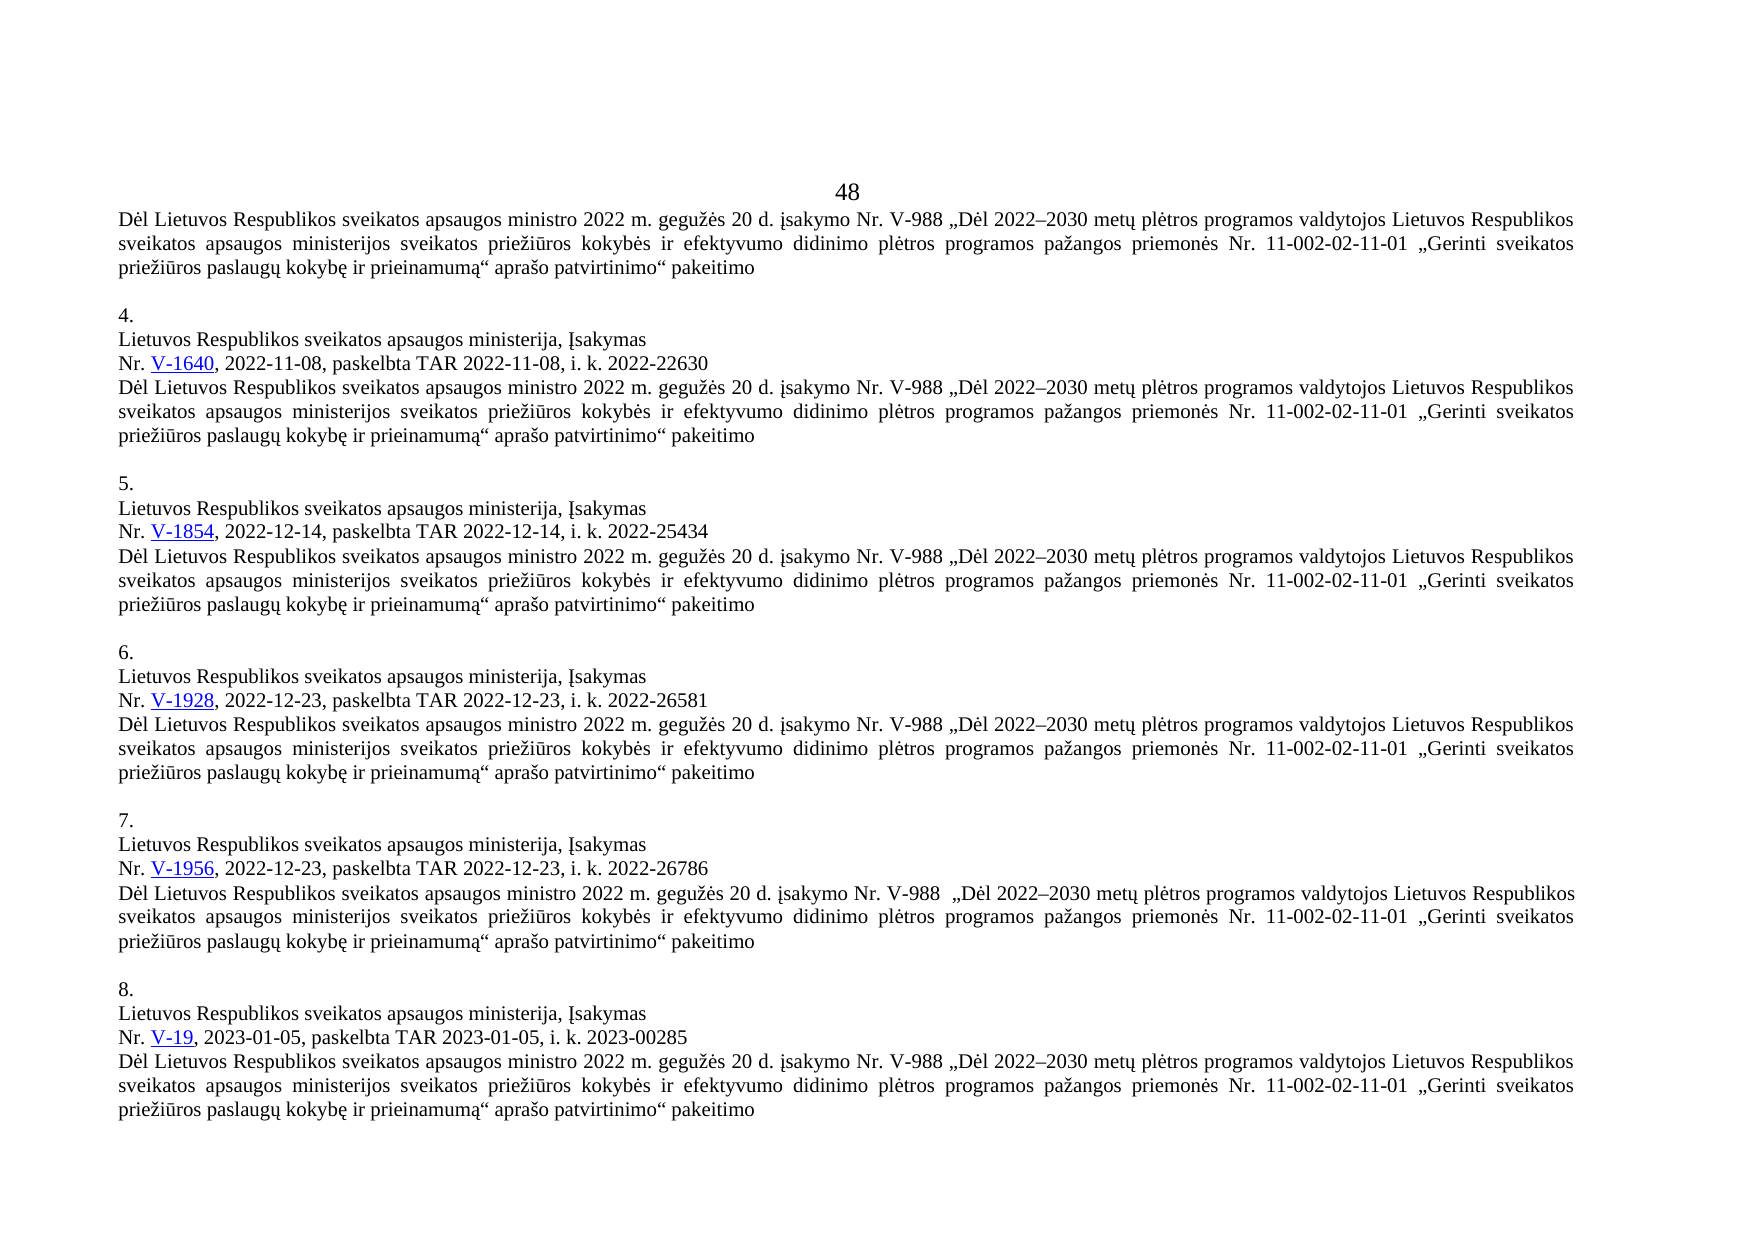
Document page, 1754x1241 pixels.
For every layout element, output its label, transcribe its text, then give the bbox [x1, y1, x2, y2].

text Lietuvos Respublikos sveikatos apsaugos ministerija, Įsakymas [118, 664, 1577, 688]
text Dėl Lietuvos Respublikos sveikatos apsaugos ministro 2022 m. gegužės 20 d. įsakymo Nr. V-988 „Dėl 2022–2030 metų plėtros programos valdytojos Lietuvos Respublikos sveikatos apsaugos ministerijos sveikatos priežiūros kokybės ir efektyvumo didinimo plėtros programos pažangos priemonės Nr. 11-002-02-11-01 „Gerinti sveikatos priežiūros paslaugų kokybę ir prieinamumą“ aprašo patvirtinimo“ pakeitimo [118, 375, 1577, 447]
text Dėl Lietuvos Respublikos sveikatos apsaugos ministro 2022 m. gegužės 20 d. įsakymo Nr. V-988 „Dėl 2022–2030 metų plėtros programos valdytojos Lietuvos Respublikos sveikatos apsaugos ministerijos sveikatos priežiūros kokybės ir efektyvumo didinimo plėtros programos pažangos priemonės Nr. 11-002-02-11-01 „Gerinti sveikatos priežiūros paslaugų kokybę ir prieinamumą“ aprašo patvirtinimo“ pakeitimo [118, 543, 1577, 616]
text Nr. V-1956, 2022-12-23, paskelbta TAR 2022-12-23, i. k. 2022-26786 [118, 856, 1577, 880]
text Nr. V-1854, 2022-12-14, paskelbta TAR 2022-12-14, i. k. 2022-25434 [118, 519, 1577, 543]
text Lietuvos Respublikos sveikatos apsaugos ministerija, Įsakymas [118, 327, 1577, 351]
text Lietuvos Respublikos sveikatos apsaugos ministerija, Įsakymas [118, 495, 1577, 519]
text 5. [118, 471, 1577, 495]
text 7. [118, 808, 1577, 832]
text Nr. V-1928, 2022-12-23, paskelbta TAR 2022-12-23, i. k. 2022-26581 [118, 688, 1577, 712]
text 6. [118, 640, 1577, 664]
text Nr. V-19, 2023-01-05, paskelbta TAR 2023-01-05, i. k. 2023-00285 [118, 1025, 1577, 1049]
text Dėl Lietuvos Respublikos sveikatos apsaugos ministro 2022 m. gegužės 20 d. įsakymo Nr. V-988 „Dėl 2022–2030 metų plėtros programos valdytojos Lietuvos Respublikos sveikatos apsaugos ministerijos sveikatos priežiūros kokybės ir efektyvumo didinimo plėtros programos pažangos priemonės Nr. 11-002-02-11-01 „Gerinti sveikatos priežiūros paslaugų kokybę ir prieinamumą“ aprašo patvirtinimo“ pakeitimo [118, 712, 1577, 784]
text 4. [118, 303, 1577, 327]
text Dėl Lietuvos Respublikos sveikatos apsaugos ministro 2022 m. gegužės 20 d. įsakymo Nr. V-988 „Dėl 2022–2030 metų plėtros programos valdytojos Lietuvos Respublikos sveikatos apsaugos ministerijos sveikatos priežiūros kokybės ir efektyvumo didinimo plėtros programos pažangos priemonės Nr. 11-002-02-11-01 „Gerinti sveikatos priežiūros paslaugų kokybę ir prieinamumą“ aprašo patvirtinimo“ pakeitimo [118, 1049, 1577, 1121]
text Lietuvos Respublikos sveikatos apsaugos ministerija, Įsakymas [118, 1001, 1577, 1025]
text Dėl Lietuvos Respublikos sveikatos apsaugos ministro 2022 m. gegužės 20 d. įsakymo Nr. V-988 „Dėl 2022–2030 metų plėtros programos valdytojos Lietuvos Respublikos sveikatos apsaugos ministerijos sveikatos priežiūros kokybės ir efektyvumo didinimo plėtros programos pažangos priemonės Nr. 11-002-02-11-01 „Gerinti sveikatos priežiūros paslaugų kokybę ir prieinamumą“ aprašo patvirtinimo“ pakeitimo [118, 207, 1577, 279]
text Nr. V-1640, 2022-11-08, paskelbta TAR 2022-11-08, i. k. 2022-22630 [118, 351, 1577, 375]
text Lietuvos Respublikos sveikatos apsaugos ministerija, Įsakymas [118, 832, 1577, 856]
text 8. [118, 977, 1577, 1001]
text Dėl Lietuvos Respublikos sveikatos apsaugos ministro 2022 m. gegužės 20 d. įsakymo Nr. V-988 „Dėl 2022–2030 metų plėtros programos valdytojos Lietuvos Respublikos sveikatos apsaugos ministerijos sveikatos priežiūros kokybės ir efektyvumo didinimo plėtros programos pažangos priemonės Nr. 11-002-02-11-01 „Gerinti sveikatos priežiūros paslaugų kokybę ir prieinamumą“ aprašo patvirtinimo“ pakeitimo [118, 880, 1577, 953]
